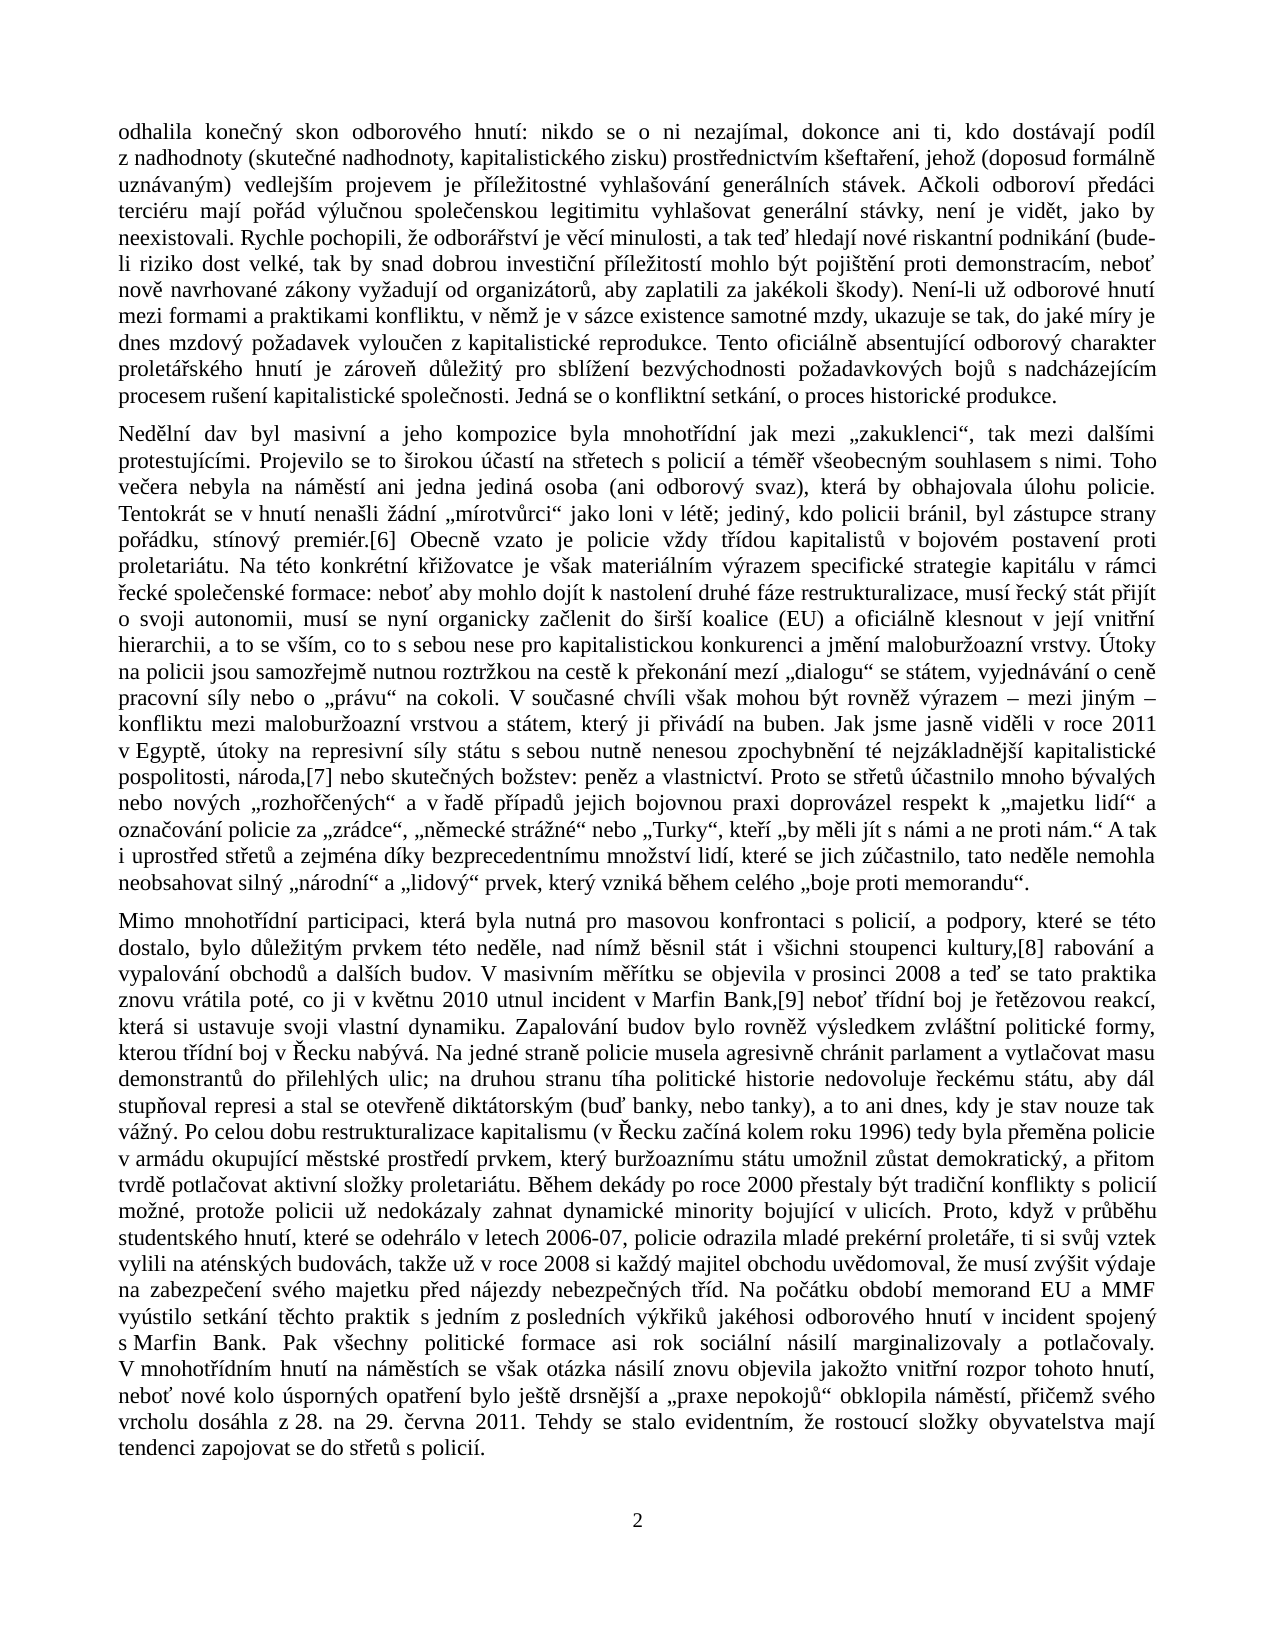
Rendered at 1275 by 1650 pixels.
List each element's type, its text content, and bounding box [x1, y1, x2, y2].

text Nedělní dav byl masivní a jeho kompozice byla mnohotřídní jak mezi „zakuklenci“, tak mezi dalšími protestujícími. Projevilo se to širokou účastí na střetech s policií a téměř všeobecným souhlasem s nimi. Toho večera nebyla na náměstí ani jedna jediná osoba (ani odborový svaz), která by obhajovala úlohu policie. Tentokrát se v hnutí nenašli žádní „mírotvůrci“ jako loni v létě; jediný, kdo policii bránil, byl zástupce strany pořádku, stínový premiér.[6] Obecně vzato je policie vždy třídou kapitalistů v bojovém postavení proti proletariátu. Na této konkrétní křižovatce je však materiálním výrazem specifické strategie kapitálu v rámci řecké společenské formace: neboť aby mohlo dojít k nastolení druhé fáze restrukturalizace, musí řecký stát přijít o svoji autonomii, musí se nyní organicky začlenit do širší koalice (EU) a oficiálně klesnout v její vnitřní hierarchii, a to se vším, co to s sebou nese pro kapitalistickou konkurenci a jmění maloburžoazní vrstvy. Útoky na policii jsou samozřejmě nutnou roztržkou na cestě k překonání mezí „dialogu“ se státem, vyjednávání o ceně pracovní síly nebo o „právu“ na cokoli. V současné chvíli však mohou být rovněž výrazem – mezi jiným – konfliktu mezi maloburžoazní vrstvou a státem, který ji přivádí na buben. Jak jsme jasně viděli v roce 2011 v Egyptě, útoky na represivní síly státu s sebou nutně nenesou zpochybnění té nejzákladnější kapitalistické pospolitosti, národa,[7] nebo skutečných božstev: peněz a vlastnictví. Proto se střetů účastnilo mnoho bývalých nebo nových „rozhořčených“ a v řadě případů jejich bojovnou praxi doprovázel respekt k „majetku lidí“ a označování policie za „zrádce“, „německé strážné“ nebo „Turky“, kteří „by měli jít s námi a ne proti nám.“ A tak i uprostřed střetů a zejména díky bezprecedentnímu množství lidí, které se jich zúčastnilo, tato neděle nemohla neobsahovat silný „národní“ a „lidový“ prvek, který vzniká během celého „boje proti memorandu“. [118, 421, 1157, 895]
text odhalila konečný skon odborového hnutí: nikdo se o ni nezajímal, dokonce ani ti, kdo dostávají podíl z nadhodnoty (skutečné nadhodnoty, kapitalistického zisku) prostřednictvím kšeftaření, jehož (doposud formálně uznávaným) vedlejším projevem je příležitostné vyhlašování generálních stávek. Ačkoli odboroví předáci terciéru mají pořád výlučnou společenskou legitimitu vyhlašovat generální stávky, není je vidět, jako by neexistovali. Rychle pochopili, že odborářství je věcí minulosti, a tak teď hledají nové riskantní podnikání (bude-li riziko dost velké, tak by snad dobrou investiční příležitostí mohlo být pojištění proti demonstracím, neboť nově navrhované zákony vyžadují od organizátorů, aby zaplatili za jakékoli škody). Není-li už odborové hnutí mezi formami a praktikami konfliktu, v němž je v sázce existence samotné mzdy, ukazuje se tak, do jaké míry je dnes mzdový požadavek vyloučen z kapitalistické reprodukce. Tento oficiálně absentující odborový charakter proletářského hnutí je zároveň důležitý pro sblížení bezvýchodnosti požadavkových bojů s nadcházejícím procesem rušení kapitalistické společnosti. Jedná se o konfliktní setkání, o proces historické produkce. [118, 118, 1157, 408]
text Mimo mnohotřídní participaci, která byla nutná pro masovou konfrontaci s policií, a podpory, které se této dostalo, bylo důležitým prvkem této neděle, nad nímž běsnil stát i všichni stoupenci kultury,[8] rabování a vypalování obchodů a dalších budov. V masivním měřítku se objevila v prosinci 2008 a teď se tato praktika znovu vrátila poté, co ji v květnu 2010 utnul incident v Marfin Bank,[9] neboť třídní boj je řetězovou reakcí, která si ustavuje svoji vlastní dynamiku. Zapalování budov bylo rovněž výsledkem zvláštní politické formy, kterou třídní boj v Řecku nabývá. Na jedné straně policie musela agresivně chránit parlament a vytlačovat masu demonstrantů do přilehlých ulic; na druhou stranu tíha politické historie nedovoluje řeckému státu, aby dál stupňoval represi a stal se otevřeně diktátorským (buď banky, nebo tanky), a to ani dnes, kdy je stav nouze tak vážný. Po celou dobu restrukturalizace kapitalismu (v Řecku začíná kolem roku 1996) tedy byla přeměna policie v armádu okupující městské prostředí prvkem, který buržoaznímu státu umožnil zůstat demokratický, a přitom tvrdě potlačovat aktivní složky proletariátu. Během dekády po roce 2000 přestaly být tradiční konflikty s policií možné, protože policii už nedokázaly zahnat dynamické minority bojující v ulicích. Proto, když v průběhu studentského hnutí, které se odehrálo v letech 2006-07, policie odrazila mladé prekérní proletáře, ti si svůj vztek vylili na aténských budovách, takže už v roce 2008 si každý majitel obchodu uvědomoval, že musí zvýšit výdaje na zabezpečení svého majetku před nájezdy nebezpečných tříd. Na počátku období memorand EU a MMF vyústilo setkání těchto praktik s jedním z posledních výkřiků jakéhosi odborového hnutí v incident spojený s Marfin Bank. Pak všechny politické formace asi rok sociální násilí marginalizovaly a potlačovaly. V mnohotřídním hnutí na náměstích se však otázka násilí znovu objevila jakožto vnitřní rozpor tohoto hnutí, neboť nové kolo úsporných opatření bylo ještě drsnější a „praxe nepokojů“ obklopila náměstí, přičemž svého vrcholu dosáhla z 28. na 29. června 2011. Tehdy se stalo evidentním, že rostoucí složky obyvatelstva mají tendenci zapojovat se do střetů s policií. [118, 907, 1157, 1461]
